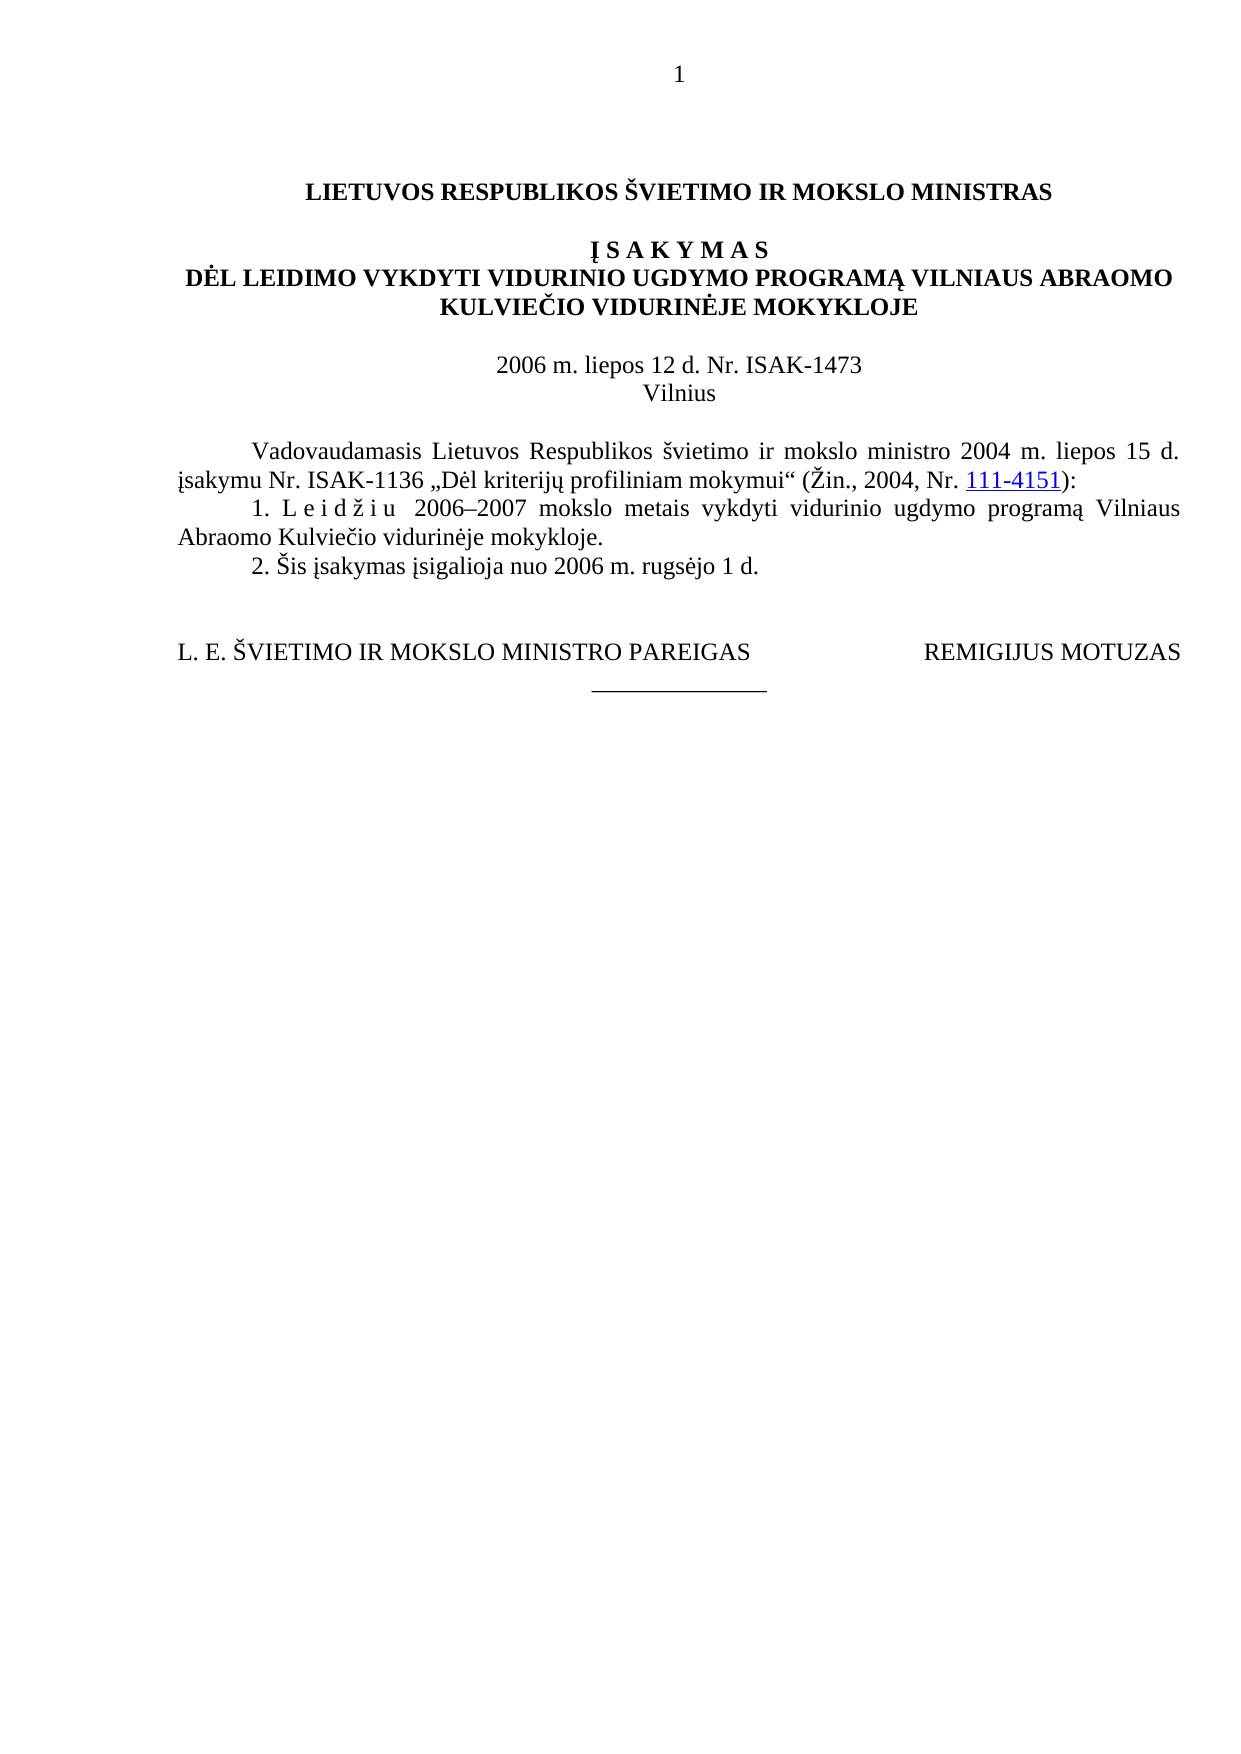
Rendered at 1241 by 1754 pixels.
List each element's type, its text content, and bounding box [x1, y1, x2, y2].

text ______________ [177, 666, 1181, 695]
text LIETUVOS RESPUBLIKOS ŠVIETIMO IR MOKSLO MINISTRAS [177, 177, 1181, 206]
text DĖL LEIDIMO VYKDYTI VIDURINIO UGDYMO PROGRAMĄ VILNIAUS ABRAOMO KULVIEČIO VIDURINĖJE MOKYKLOJE [177, 263, 1181, 321]
text Vadovaudamasis Lietuvos Respublikos švietimo ir mokslo ministro 2004 m. liepos 15 d. įsakymu Nr. ISAK-1136 „Dėl kriterijų profiliniam mokymui“ (Žin., 2004, Nr. 111-4151): [177, 436, 1181, 493]
text Vilnius [177, 378, 1181, 407]
text 2006 m. liepos 12 d. Nr. ISAK-1473 [177, 350, 1181, 378]
text 2. Šis įsakymas įsigalioja nuo 2006 m. rugsėjo 1 d. [177, 551, 1181, 580]
text L. E. ŠVIETIMO IR MOKSLO MINISTRO PAREIGAS REMIGIJUS MOTUZAS [177, 637, 1181, 666]
text 1. Leidžiu 2006–2007 mokslo metais vykdyti vidurinio ugdymo programą Vilniaus Abraomo Kulviečio vidurinėje mokykloje. [177, 493, 1181, 551]
text Į S A K Y M A S [177, 235, 1181, 263]
